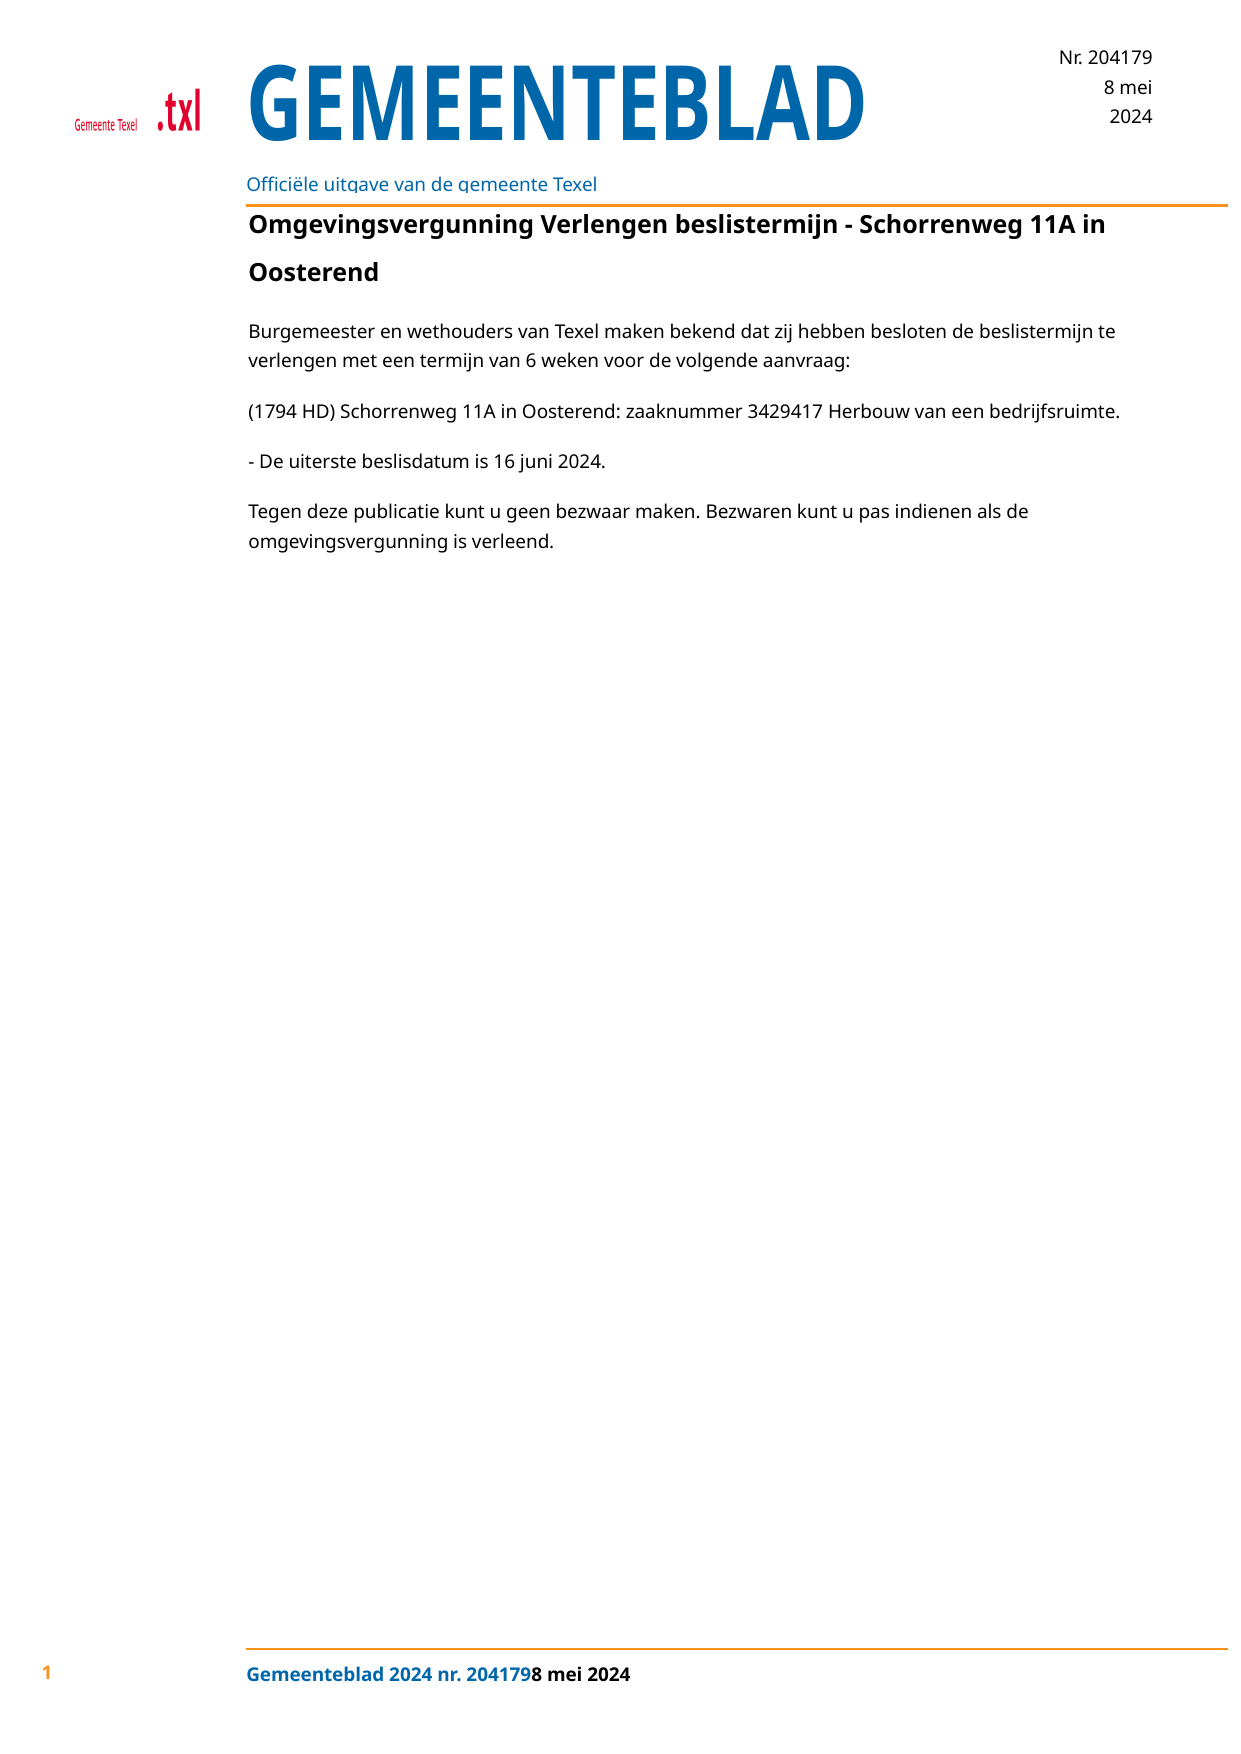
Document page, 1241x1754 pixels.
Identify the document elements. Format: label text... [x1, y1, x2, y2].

text Tegen deze publicatie kunt u geen bezwaar maken. Bezwaren kunt u pas indienen als de omgevingsvergunning is verleend. [248, 499, 1152, 554]
picture [41, 47, 231, 172]
text Burgemeester en wethouders van Texel maken bekend dat zij hebben besloten de beslistermijn te verlengen met een termijn van 6 weken voor de volgende aanvraag: [248, 318, 1152, 373]
text Omgevingsvergunning Verlengen beslistermijn - Schorrenweg 11A in Oosterend [248, 207, 1152, 288]
text (1794 HD) Schorrenweg 11A in Oosterend: zaaknummer 3429417 Herbouw van een bedrijfsruimte. [248, 398, 1152, 424]
text - De uiterste beslisdatum is 16 juni 2024. [248, 448, 1152, 474]
